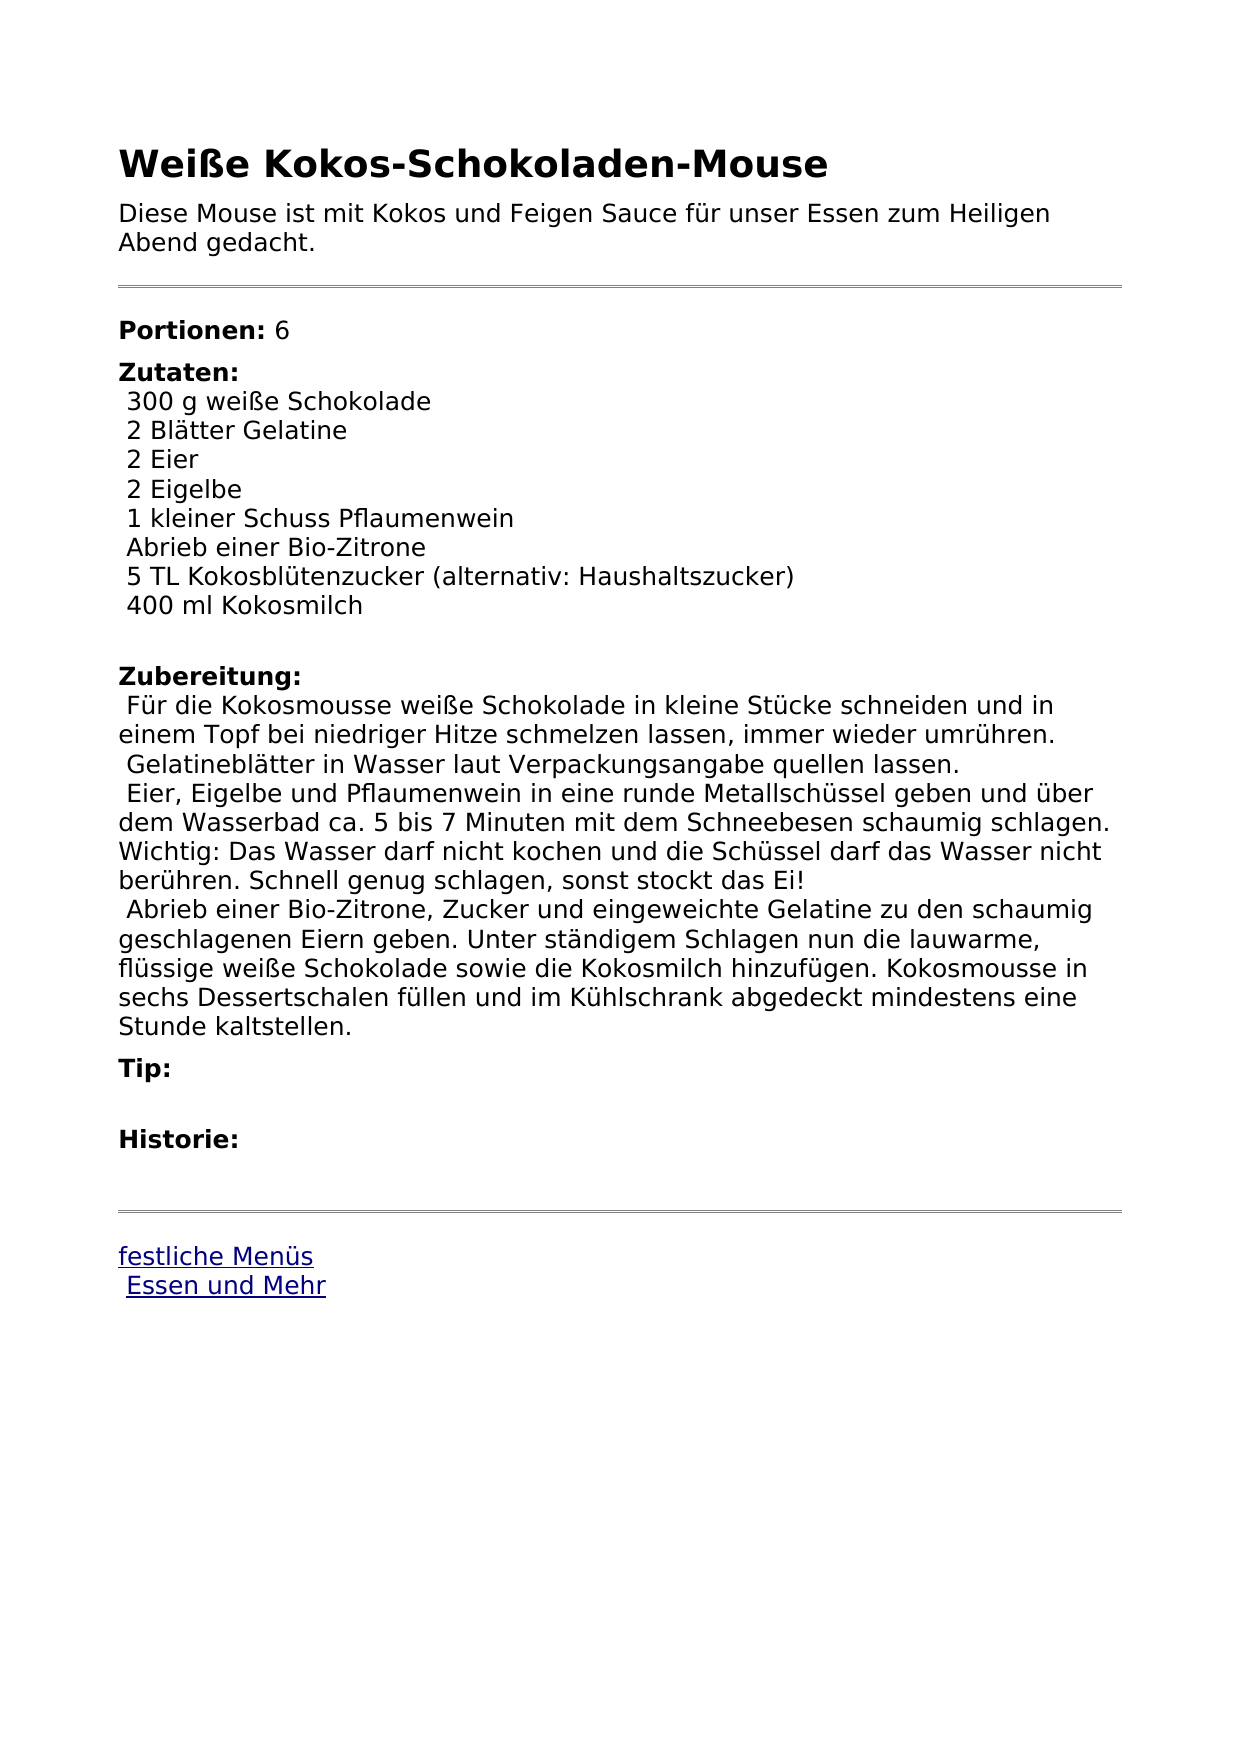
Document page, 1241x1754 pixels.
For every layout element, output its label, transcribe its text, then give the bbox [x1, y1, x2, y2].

text Tip: [118, 1054, 1122, 1112]
text Diese Mouse ist mit Kokos und Feigen Sauce für unser Essen zum Heiligen Abend gedacht. [118, 199, 1122, 258]
subtitle Weiße Kokos-Schokoladen-Mouse [118, 143, 1122, 187]
text Zubereitung: Für die Kokosmousse weiße Schokolade in kleine Stücke schneiden und in einem Topf bei niedriger Hitze schmelzen lassen, immer wieder umrühren. Gelatineblätter in Wasser laut Verpackungsangabe quellen lassen. Eier, Eigelbe und Pflaumenwein in eine runde Metallschüssel geben und über dem Wasserbad ca. 5 bis 7 Minuten mit dem Schneebesen schaumig schlagen. Wichtig: Das Wasser darf nicht kochen und die Schüssel darf das Wasser nicht berühren. Schnell genug schlagen, sonst stockt das Ei! Abrieb einer Bio-Zitrone, Zucker und eingeweichte Gelatine zu den schaumig geschlagenen Eiern geben. Unter ständigem Schlagen nun die lauwarme, flüssige weiße Schokolade sowie die Kokosmilch hinzufügen. Kokosmousse in sechs Dessertschalen füllen und im Kühlschrank abgedeckt mindestens eine Stunde kaltstellen. [118, 662, 1122, 1041]
text festliche Menüs Essen und Mehr [118, 1242, 1122, 1300]
text Zutaten: 300 g weiße Schokolade 2 Blätter Gelatine 2 Eier 2 Eigelbe 1 kleiner Schuss Pflaumenwein Abrieb einer Bio-Zitrone 5 TL Kokosblütenzucker (alternativ: Haushaltszucker) 400 ml Kokosmilch [118, 358, 1122, 650]
text Historie: [118, 1125, 1122, 1183]
text Portionen: 6 [118, 316, 1122, 346]
